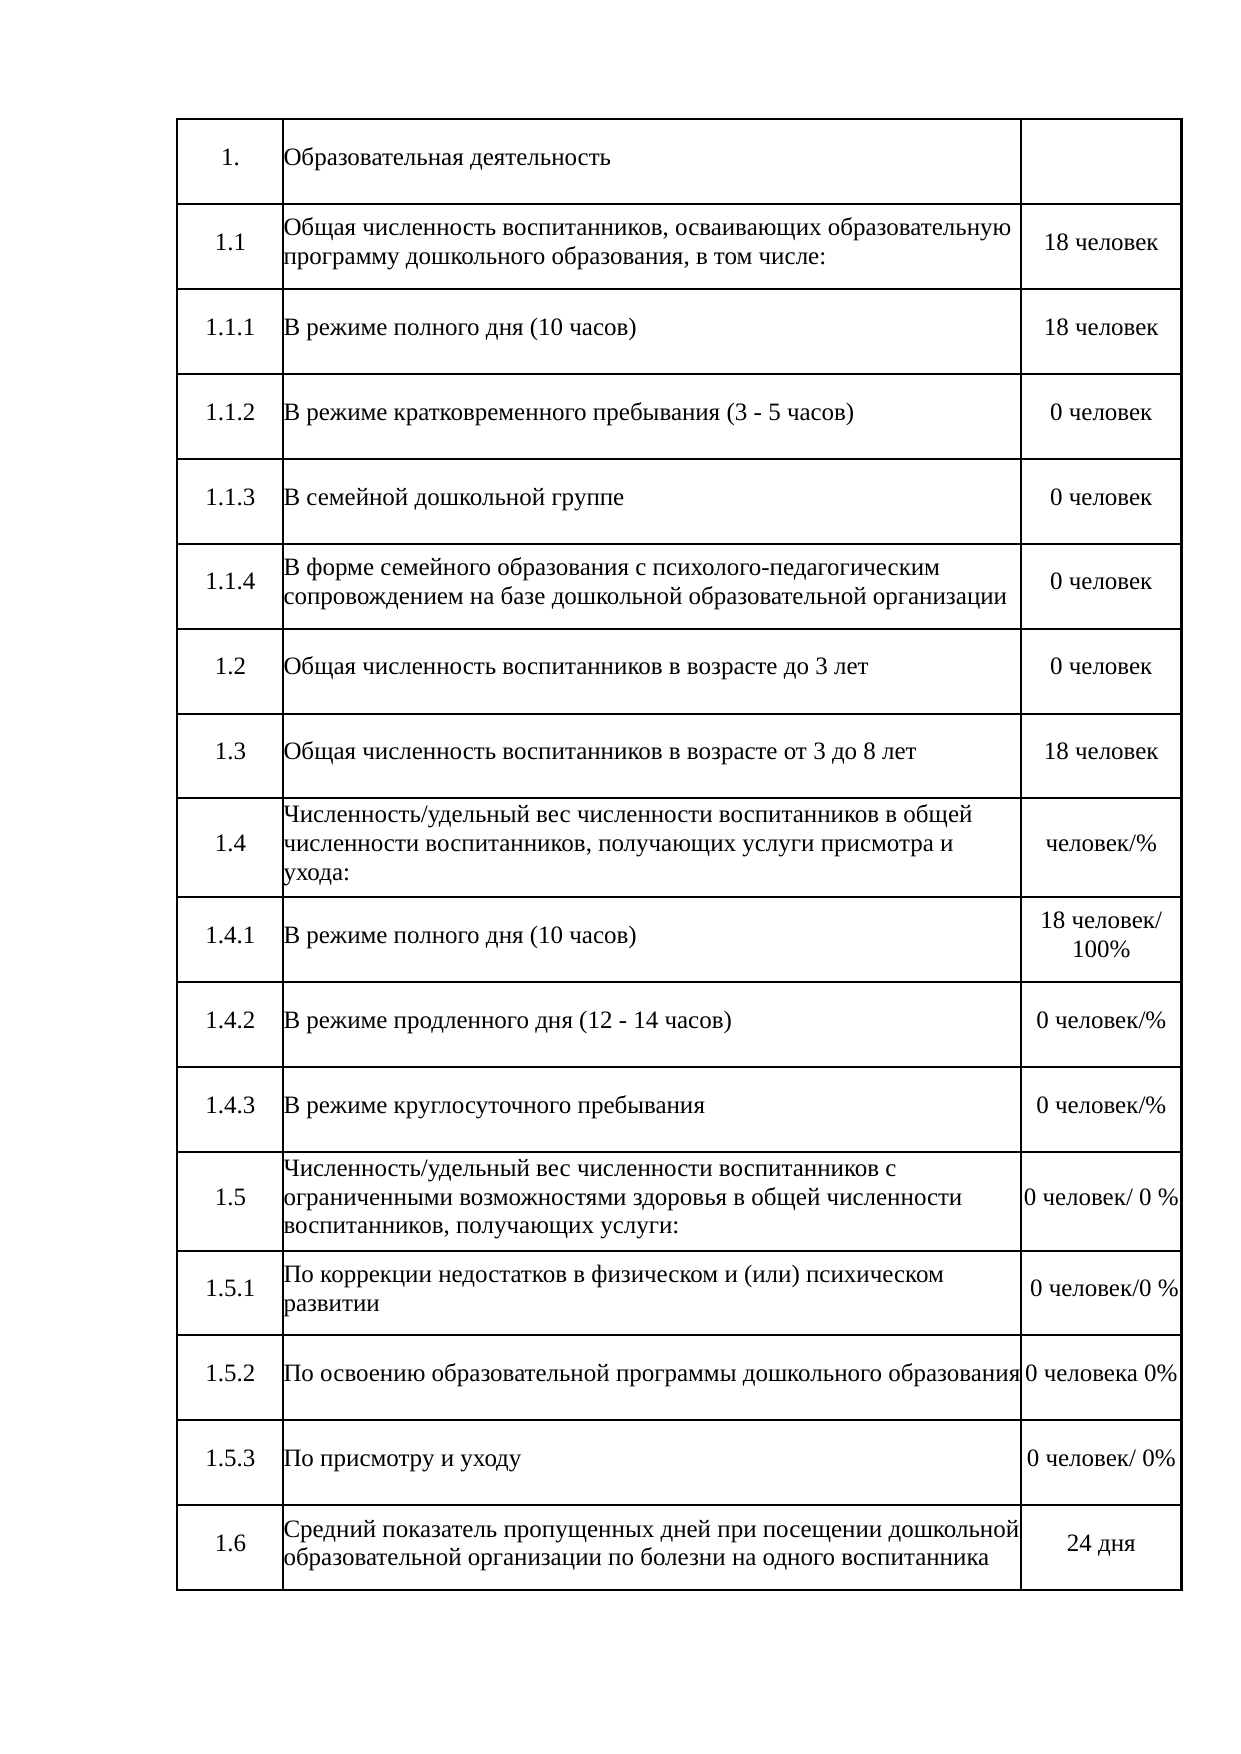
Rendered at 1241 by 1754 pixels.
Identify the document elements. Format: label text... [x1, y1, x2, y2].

table_cell 0 человек [1022, 630, 1180, 712]
table_cell 1.1.1 [178, 290, 282, 373]
table_cell 1.6 [178, 1506, 282, 1589]
table_cell В режиме продленного дня (12 - 14 часов) [284, 983, 1020, 1066]
table_cell 18 человек [1022, 715, 1180, 797]
table_cell 0 человека 0% [1022, 1336, 1180, 1419]
table_cell 0 человек [1022, 545, 1180, 627]
table_cell человек/% [1022, 799, 1180, 896]
table_cell Общая численность воспитанников в возрасте до 3 лет [284, 630, 1020, 712]
table_cell 18 человек/ 100% [1022, 898, 1180, 981]
table_cell 1.1.3 [178, 460, 282, 543]
table_cell По коррекции недостатков в физическом и (или) психическом развитии [284, 1252, 1020, 1334]
table_cell 1.4 [178, 799, 282, 896]
table_cell В форме семейного образования с психолого-педагогическим сопровождением на базе дошкольной образовательной организации [284, 545, 1020, 627]
table_cell 0 человек/% [1022, 1068, 1180, 1151]
table_cell 0 человек/0 % [1022, 1252, 1180, 1334]
table_cell 1.1.2 [178, 375, 282, 458]
table_cell Численность/удельный вес численности воспитанников с ограниченными возможностями здоровья в общей численности воспитанников, получающих услуги: [284, 1153, 1020, 1249]
table_cell Общая численность воспитанников в возрасте от 3 до 8 лет [284, 715, 1020, 797]
table_cell В режиме полного дня (10 часов) [284, 898, 1020, 981]
table_cell 1.4.3 [178, 1068, 282, 1151]
table_cell 0 человек [1022, 375, 1180, 458]
table_cell 1.5.1 [178, 1252, 282, 1334]
table_cell 1.5.3 [178, 1421, 282, 1504]
table_cell В режиме круглосуточного пребывания [284, 1068, 1020, 1151]
table_cell 1.1 [178, 205, 282, 288]
table_cell 1. [178, 120, 282, 203]
table_cell По присмотру и уходу [284, 1421, 1020, 1504]
table_cell 0 человек/% [1022, 983, 1180, 1066]
table_cell 24 дня [1022, 1506, 1180, 1589]
table_cell Общая численность воспитанников, осваивающих образовательную программу дошкольного образования, в том числе: [284, 205, 1020, 288]
table_cell В режиме кратковременного пребывания (3 - 5 часов) [284, 375, 1020, 458]
table_cell 0 человек [1022, 460, 1180, 543]
table_cell 1.5 [178, 1153, 282, 1249]
table_cell Образовательная деятельность [284, 120, 1020, 203]
table_cell Численность/удельный вес численности воспитанников в общей численности воспитанников, получающих услуги присмотра и ухода: [284, 799, 1020, 896]
table_cell 18 человек [1022, 290, 1180, 373]
table_cell 1.2 [178, 630, 282, 712]
table_cell 1.1.4 [178, 545, 282, 627]
table_cell 1.3 [178, 715, 282, 797]
table_cell 0 человек/ 0 % [1022, 1153, 1180, 1249]
table_cell В режиме полного дня (10 часов) [284, 290, 1020, 373]
table_cell 18 человек [1022, 205, 1180, 288]
table_cell 1.4.2 [178, 983, 282, 1066]
table_cell По освоению образовательной программы дошкольного образования [284, 1336, 1020, 1419]
table_cell Средний показатель пропущенных дней при посещении дошкольной образовательной организации по болезни на одного воспитанника [284, 1506, 1020, 1589]
table_cell 0 человек/ 0% [1022, 1421, 1180, 1504]
table_cell В семейной дошкольной группе [284, 460, 1020, 543]
table_cell 1.4.1 [178, 898, 282, 981]
table_cell [1022, 120, 1180, 203]
table_cell 1.5.2 [178, 1336, 282, 1419]
